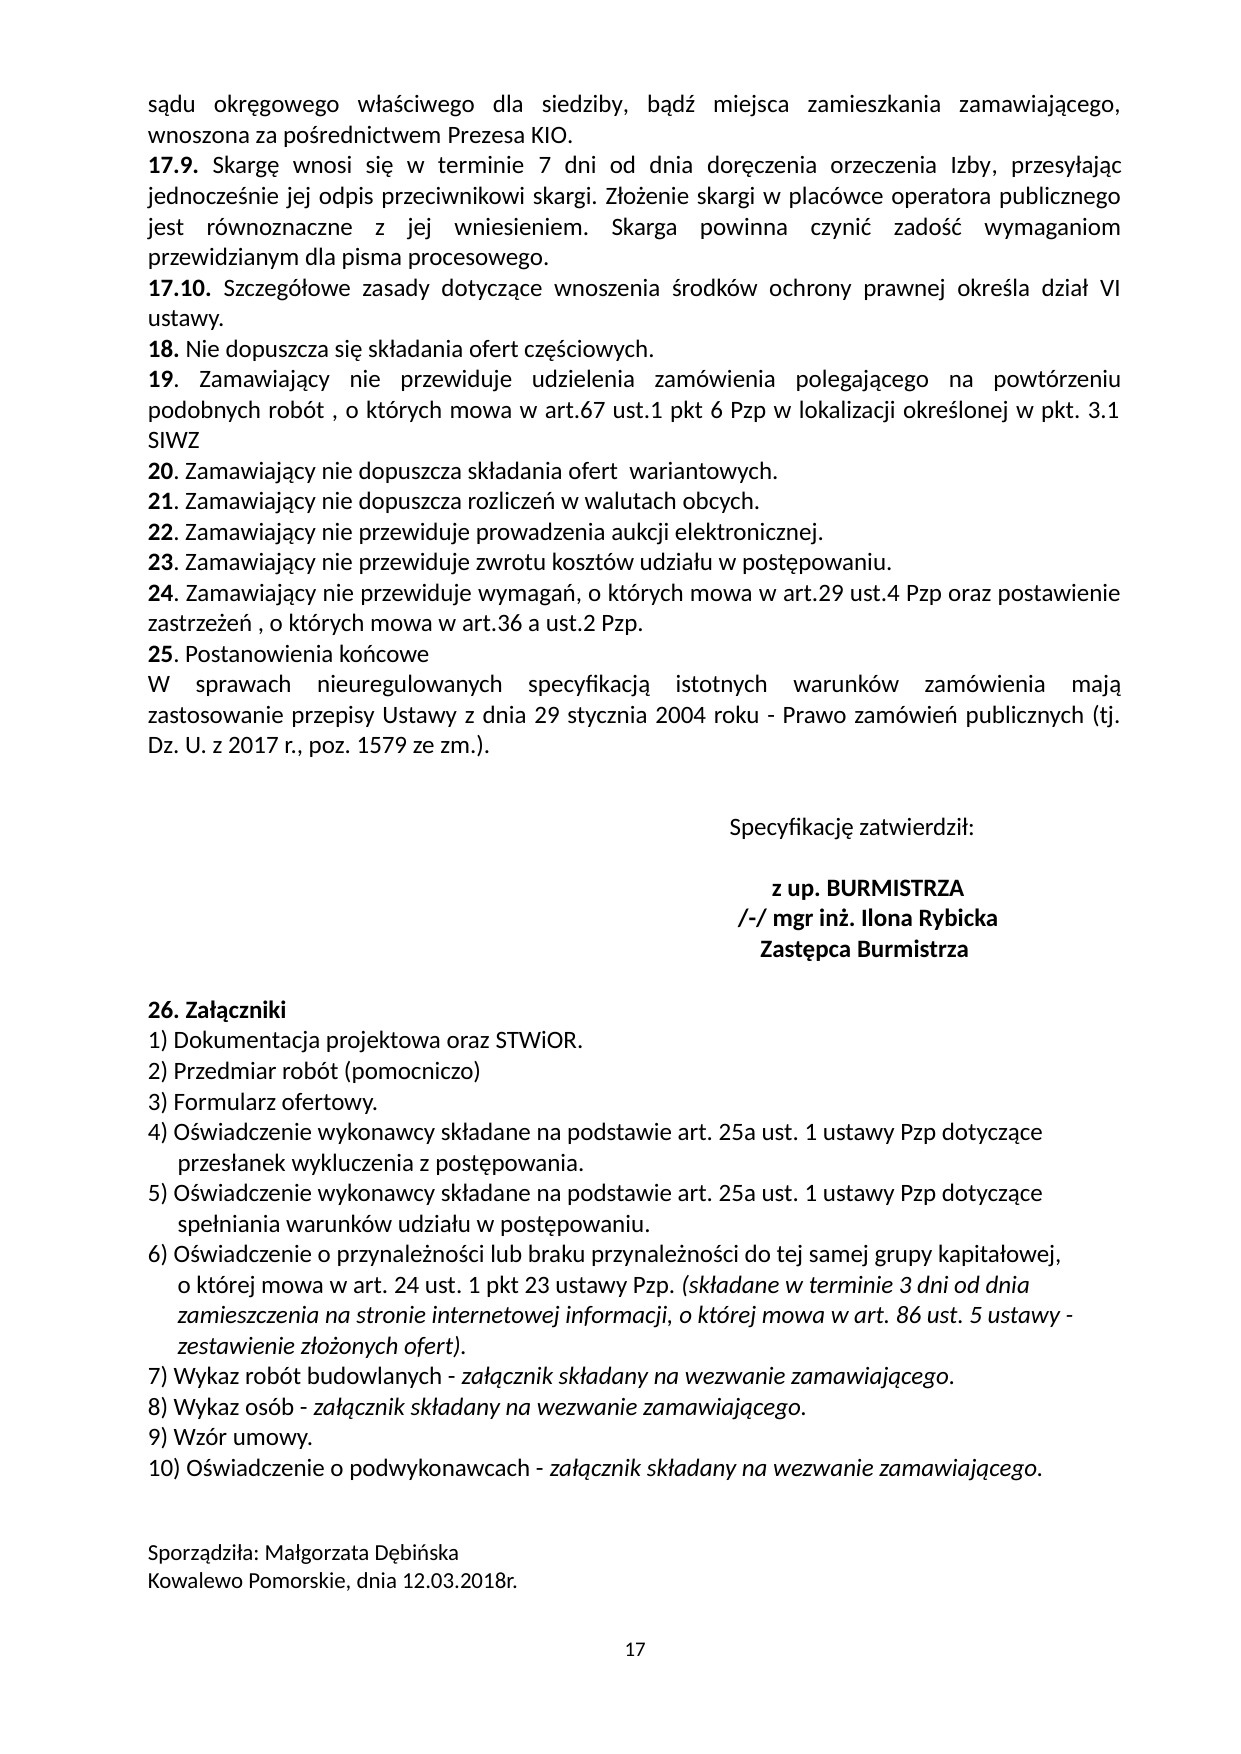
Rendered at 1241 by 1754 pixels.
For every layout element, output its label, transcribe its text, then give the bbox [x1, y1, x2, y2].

text z up. BURMISTRZA [148, 872, 1122, 902]
text 1) Dokumentacja projektowa oraz STWiOR. [148, 1024, 1122, 1055]
text przesłanek wykluczenia z postępowania. [177, 1147, 1122, 1177]
text 22. Zamawiający nie przewiduje prowadzenia aukcji elektronicznej. [148, 516, 1122, 546]
text spełniania warunków udziału w postępowaniu. [177, 1208, 1122, 1238]
text 5) Oświadczenie wykonawcy składane na podstawie art. 25a ust. 1 ustawy Pzp dotyczące [148, 1177, 1122, 1208]
text /-/ mgr inż. Ilona Rybicka [148, 902, 1122, 933]
text Kowalewo Pomorskie, dnia 12.03.2018r. [148, 1566, 1122, 1594]
text 26. Załączniki [148, 994, 1122, 1024]
text 25. Postanowienia końcowe [148, 638, 1122, 668]
text 20. Zamawiający nie dopuszcza składania ofert wariantowych. [148, 455, 1122, 485]
text 6) Oświadczenie o przynależności lub braku przynależności do tej samej grupy kapitałowej, [148, 1238, 1122, 1269]
text 2) Przedmiar robót (pomocniczo) [148, 1055, 1122, 1086]
text 21. Zamawiający nie dopuszcza rozliczeń w walutach obcych. [148, 485, 1122, 516]
text Specyfikację zatwierdził: [148, 811, 1122, 841]
text 7) Wykaz robót budowlanych - załącznik składany na wezwanie zamawiającego. [148, 1360, 1122, 1391]
text 17.9. Skargę wnosi się w terminie 7 dni od dnia doręczenia orzeczenia Izby, przesyłając jednocześnie jej odpis przeciwnikowi skargi. Złożenie skargi w placówce operatora publicznego jest równoznaczne z jej wniesieniem. Skarga powinna czynić zadość wymaganiom przewidzianym dla pisma procesowego. [148, 150, 1122, 272]
text 24. Zamawiający nie przewiduje wymagań, o których mowa w art.29 ust.4 Pzp oraz postawienie zastrzeżeń , o których mowa w art.36 a ust.2 Pzp. [148, 577, 1122, 638]
text 4) Oświadczenie wykonawcy składane na podstawie art. 25a ust. 1 ustawy Pzp dotyczące [148, 1116, 1122, 1147]
text 18. Nie dopuszcza się składania ofert częściowych. [148, 333, 1122, 363]
text W sprawach nieuregulowanych specyfikacją istotnych warunków zamówienia mają zastosowanie przepisy Ustawy z dnia 29 stycznia 2004 roku - Prawo zamówień publicznych (tj. Dz. U. z 2017 r., poz. 1579 ze zm.). [148, 668, 1122, 760]
text Zastępca Burmistrza [148, 933, 1122, 963]
text sądu okręgowego właściwego dla siedziby, bądź miejsca zamieszkania zamawiającego, wnoszona za pośrednictwem Prezesa KIO. [148, 89, 1122, 150]
text 8) Wykaz osób - załącznik składany na wezwanie zamawiającego. [148, 1391, 1122, 1421]
text 9) Wzór umowy. [148, 1421, 1122, 1452]
text o której mowa w art. 24 ust. 1 pkt 23 ustawy Pzp. (składane w terminie 3 dni od dnia zamieszczenia na stronie internetowej informacji, o której mowa w art. 86 ust. 5 ustawy - zestawienie złożonych ofert). [177, 1269, 1122, 1360]
text 3) Formularz ofertowy. [148, 1086, 1122, 1116]
text 23. Zamawiający nie przewiduje zwrotu kosztów udziału w postępowaniu. [148, 546, 1122, 577]
text 10) Oświadczenie o podwykonawcach - załącznik składany na wezwanie zamawiającego. [148, 1452, 1122, 1482]
text 17.10. Szczegółowe zasady dotyczące wnoszenia środków ochrony prawnej określa dział VI ustawy. [148, 272, 1122, 333]
text Sporządziła: Małgorzata Dębińska [148, 1538, 1122, 1566]
text 19. Zamawiający nie przewiduje udzielenia zamówienia polegającego na powtórzeniu podobnych robót , o których mowa w art.67 ust.1 pkt 6 Pzp w lokalizacji określonej w pkt. 3.1 SIWZ [148, 363, 1122, 455]
